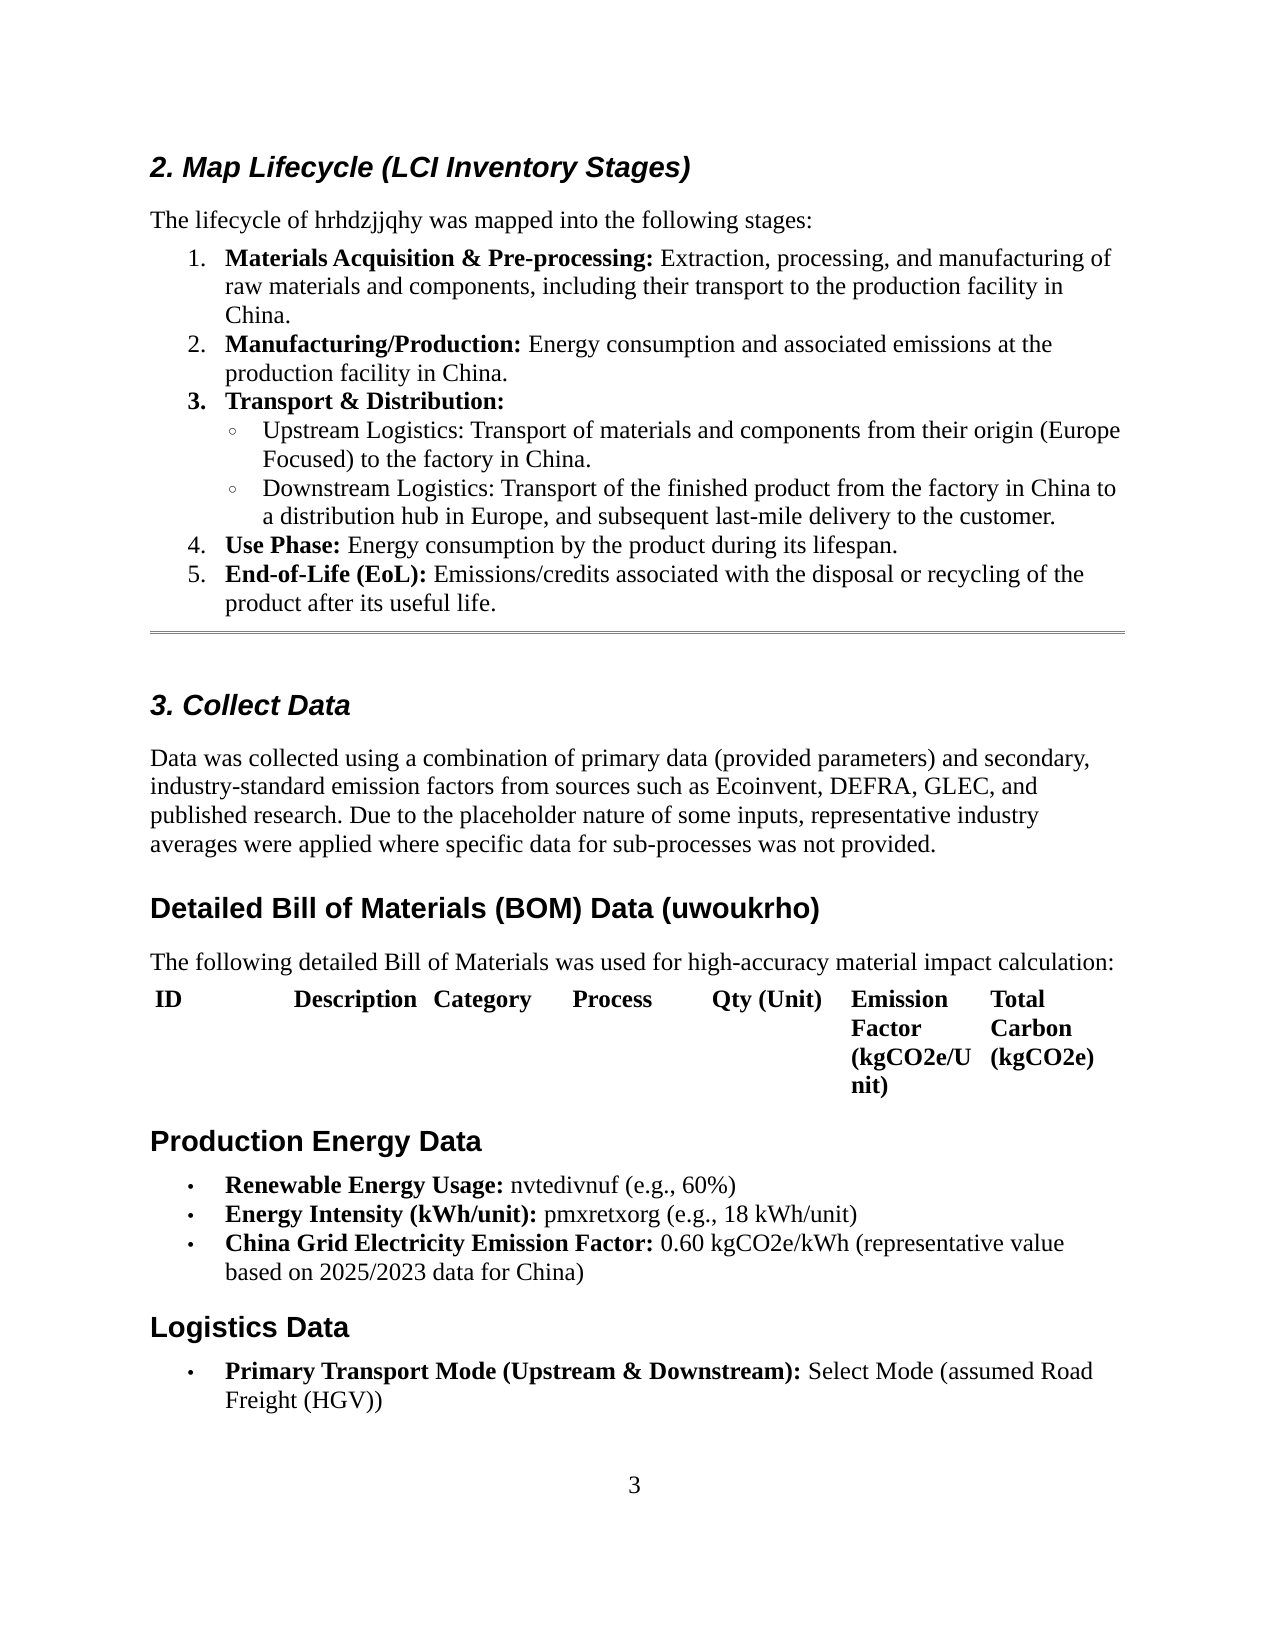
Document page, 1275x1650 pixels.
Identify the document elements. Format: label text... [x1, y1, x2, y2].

list Materials Acquisition & Pre-processing: Extraction, processing, and manufacturing of raw materials and components, including their transport to the production facility in China. [187, 243, 1125, 329]
list End-of-Life (EoL): Emissions/credits associated with the disposal or recycling of the product after its useful life. [187, 559, 1125, 616]
text The following detailed Bill of Materials was used for high-accuracy material impact calculation: [150, 947, 1125, 975]
table_header Qty (Unit) [707, 984, 846, 1099]
table_header Total Carbon (kgCO2e) [986, 984, 1125, 1099]
table_header Category [429, 984, 568, 1099]
subtitle 2. Map Lifecycle (LCI Inventory Stages) [150, 150, 1125, 183]
list Energy Intensity (kWh/unit): pmxretxorg (e.g., 18 kWh/unit) [187, 1199, 1125, 1228]
text Data was collected using a combination of primary data (provided parameters) and secondary, industry-standard emission factors from sources such as Ecoinvent, DEFRA, GLEC, and published research. Due to the placeholder nature of some inputs, representative industry averages were applied where specific data for sub-processes was not provided. [150, 743, 1125, 858]
list Upstream Logistics: Transport of materials and components from their origin (Europe Focused) to the factory in China. [225, 415, 1125, 473]
subtitle 3. Collect Data [150, 688, 1125, 721]
table_header Description [289, 984, 428, 1099]
list Downstream Logistics: Transport of the finished product from the factory in China to a distribution hub in Europe, and subsequent last-mile delivery to the customer. [225, 473, 1125, 530]
list Use Phase: Energy consumption by the product during its lifespan. [187, 530, 1125, 559]
subtitle Logistics Data [150, 1310, 1125, 1344]
list Transport & Distribution: [187, 386, 1125, 415]
subtitle Production Energy Data [150, 1124, 1125, 1158]
text The lifecycle of hrhdzjjqhy was mapped into the following stages: [150, 205, 1125, 234]
list Manufacturing/Production: Energy consumption and associated emissions at the production facility in China. [187, 329, 1125, 386]
list Renewable Energy Usage: nvtedivnuf (e.g., 60%) [187, 1170, 1125, 1199]
table_header ID [150, 984, 289, 1099]
table_header Emission Factor (kgCO2e/Unit) [846, 984, 986, 1099]
list Primary Transport Mode (Upstream & Downstream): Select Mode (assumed Road Freight (HGV)) [187, 1356, 1125, 1414]
subtitle Detailed Bill of Materials (BOM) Data (uwoukrho) [150, 892, 1125, 925]
list China Grid Electricity Emission Factor: 0.60 kgCO2e/kWh (representative value based on 2025/2023 data for China) [187, 1228, 1125, 1285]
table_header Process [568, 984, 707, 1099]
